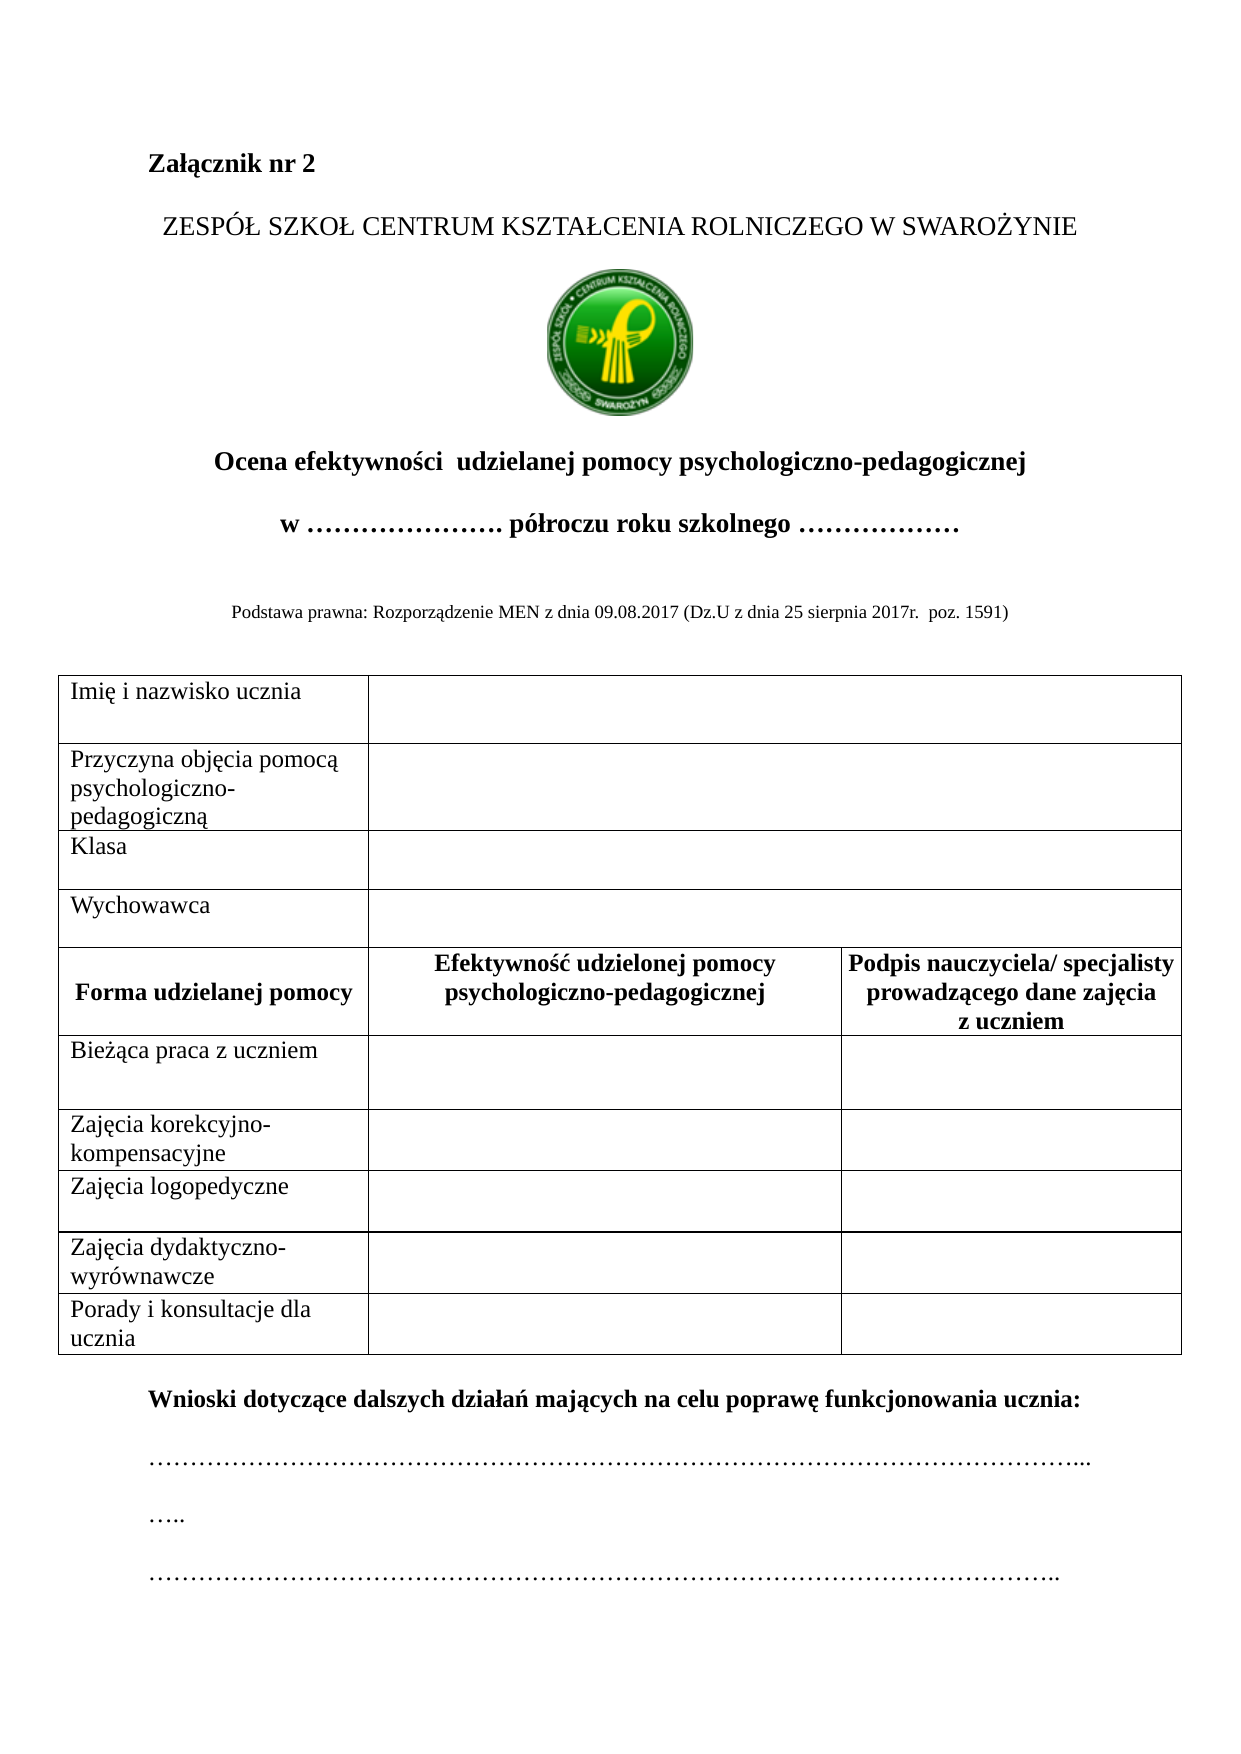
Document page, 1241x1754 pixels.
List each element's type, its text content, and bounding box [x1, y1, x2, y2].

table_header [369, 676, 1181, 743]
table_cell Zajęcia korekcyjno-kompensacyjne [59, 1110, 368, 1170]
table_cell [842, 1110, 1181, 1170]
text Wnioski dotyczące dalszych działań mających na celu poprawę funkcjonowania ucznia: [148, 1384, 1093, 1413]
table_cell [369, 1294, 841, 1354]
table_cell Zajęcia dydaktyczno-wyrównawcze [59, 1233, 368, 1293]
table_cell [842, 1036, 1181, 1108]
table_cell [369, 1233, 841, 1293]
table_cell Przyczyna objęcia pomocą psychologiczno-pedagogiczną [59, 744, 368, 830]
table_cell Forma udzielanej pomocy [59, 948, 368, 1034]
table_cell Wychowawca [59, 890, 368, 947]
table_cell [842, 1233, 1181, 1293]
table_cell [369, 831, 1181, 889]
table_cell [842, 1294, 1181, 1354]
table_header Imię i nazwisko ucznia [59, 676, 368, 743]
table_cell Bieżąca praca z uczniem [59, 1036, 368, 1108]
table_cell [369, 1036, 841, 1108]
table_cell Efektywność udzielonej pomocy psychologiczno-pedagogicznej [369, 948, 841, 1034]
table_cell Porady i konsultacje dla ucznia [59, 1294, 368, 1354]
table_cell Zajęcia logopedyczne [59, 1171, 368, 1231]
text Załącznik nr 2 [148, 148, 1093, 179]
table_cell [369, 1110, 841, 1170]
table_cell [369, 890, 1181, 947]
text ZESPÓŁ SZKOŁ CENTRUM KSZTAŁCENIA ROLNICZEGO W SWAROŻYNIE [148, 210, 1093, 241]
text …………………………………………………………………………………………………...…..……………………………………………………………………………………………….. [148, 1442, 1093, 1585]
table_cell Klasa [59, 831, 368, 889]
text w …………………. półroczu roku szkolnego ……………… [148, 507, 1093, 538]
table_cell [369, 1171, 841, 1231]
text Podstawa prawna: Rozporządzenie MEN z dnia 09.08.2017 (Dz.U z dnia 25 sierpnia 2017r. poz. 1591) [148, 601, 1093, 622]
table_cell Podpis nauczyciela/ specjalisty prowadzącego dane zajęcia z uczniem [842, 948, 1181, 1034]
table_cell [842, 1171, 1181, 1231]
text Ocena efektywności udzielanej pomocy psychologiczno-pedagogicznej [148, 445, 1093, 476]
table_cell [369, 744, 1181, 830]
